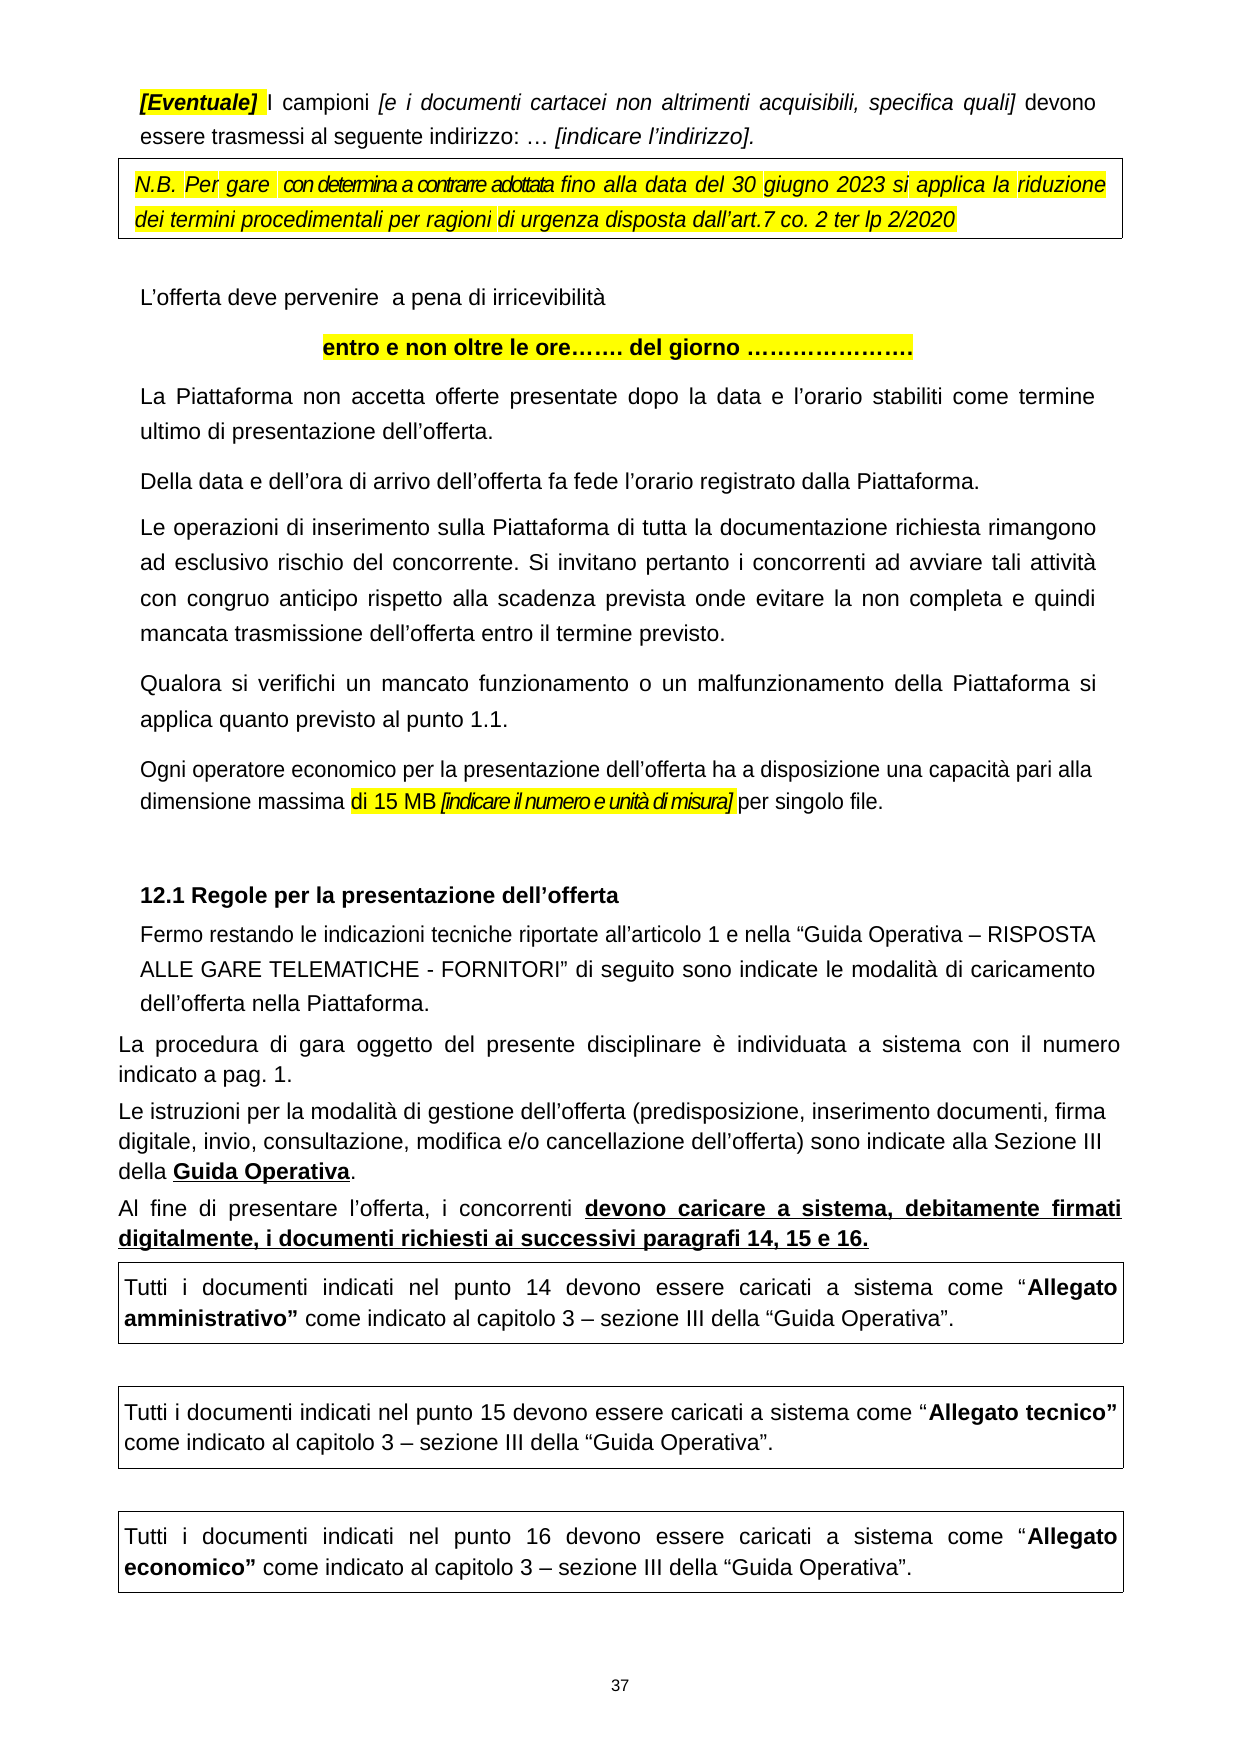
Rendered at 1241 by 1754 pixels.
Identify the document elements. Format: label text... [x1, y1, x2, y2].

text La procedura di gara oggetto del presente disciplinare è individuata a sistema con il numero indicato a pag. 1. [118, 1031, 1122, 1088]
text Fermo restando le indicazioni tecniche riportate all’articolo 1 e nella “Guida Operativa – RISPOSTA ALLE GARE TELEMATICHE - FORNITORI” di seguito sono indicate le modalità di caricamento dell’offerta nella Piattaforma. [140, 921, 1096, 1016]
text Della data e dell’ora di arrivo dell’offerta fa fede l’orario registrato dalla Piattaforma. [140, 468, 1122, 494]
text Al fine di presentare l’offerta, i concorrenti devono caricare a sistema, debitamente firmati digitalmente, i documenti richiesti ai successivi paragrafi 14, 15 e 16. [118, 1195, 1122, 1252]
text Le istruzioni per la modalità di gestione dell’offerta (predisposizione, inserimento documenti, firma digitale, invio, consultazione, modifica e/o cancellazione dell’offerta) sono indicate alla Sezione III della Guida Operativa. [118, 1098, 1122, 1185]
table_header Tutti i documenti indicati nel punto 15 devono essere caricati a sistema come “Allegato tecnico” come indicato al capitolo 3 – sezione III della “Guida Operativa”. [119, 1387, 1123, 1467]
text L’offerta deve pervenire a pena di irricevibilità [140, 284, 1096, 310]
table_header N.B. Per gare con determina a contrarre adottata fino alla data del 30 giugno 2023 si applica la riduzione dei termini procedimentali per ragioni di urgenza disposta dall’art.7 co. 2 ter lp 2/2020 [119, 159, 1122, 238]
text Qualora si verifichi un mancato funzionamento o un malfunzionamento della Piattaforma si applica quanto previsto al punto 1.1. [140, 670, 1096, 732]
subtitle 12.1 Regole per la presentazione dell’offerta [140, 882, 1122, 908]
table_header Tutti i documenti indicati nel punto 14 devono essere caricati a sistema come “Allegato amministrativo” come indicato al capitolo 3 – sezione III della “Guida Operativa”. [119, 1263, 1123, 1343]
text [Eventuale] I campioni [e i documenti cartacei non altrimenti acquisibili, specifica quali] devono essere trasmessi al seguente indirizzo: … [indicare l’indirizzo]. [140, 88, 1096, 149]
text La Piattaforma non accetta offerte presentate dopo la data e l’orario stabiliti come termine ultimo di presentazione dell’offerta. [140, 383, 1096, 444]
text entro e non oltre le ore……. del giorno …………………. [140, 333, 1096, 360]
text Le operazioni di inserimento sulla Piattaforma di tutta la documentazione richiesta rimangono ad esclusivo rischio del concorrente. Si invitano pertanto i concorrenti ad avviare tali attività con congruo anticipo rispetto alla scadenza prevista onde evitare la non completa e quindi mancata trasmissione dell’offerta entro il termine previsto. [140, 514, 1096, 647]
text Ogni operatore economico per la presentazione dell’offerta ha a disposizione una capacità pari alla dimensione massima di 15 MB [indicare il numero e unità di misura] per singolo file. [140, 756, 1122, 814]
table_header Tutti i documenti indicati nel punto 16 devono essere caricati a sistema come “Allegato economico” come indicato al capitolo 3 – sezione III della “Guida Operativa”. [119, 1512, 1123, 1592]
